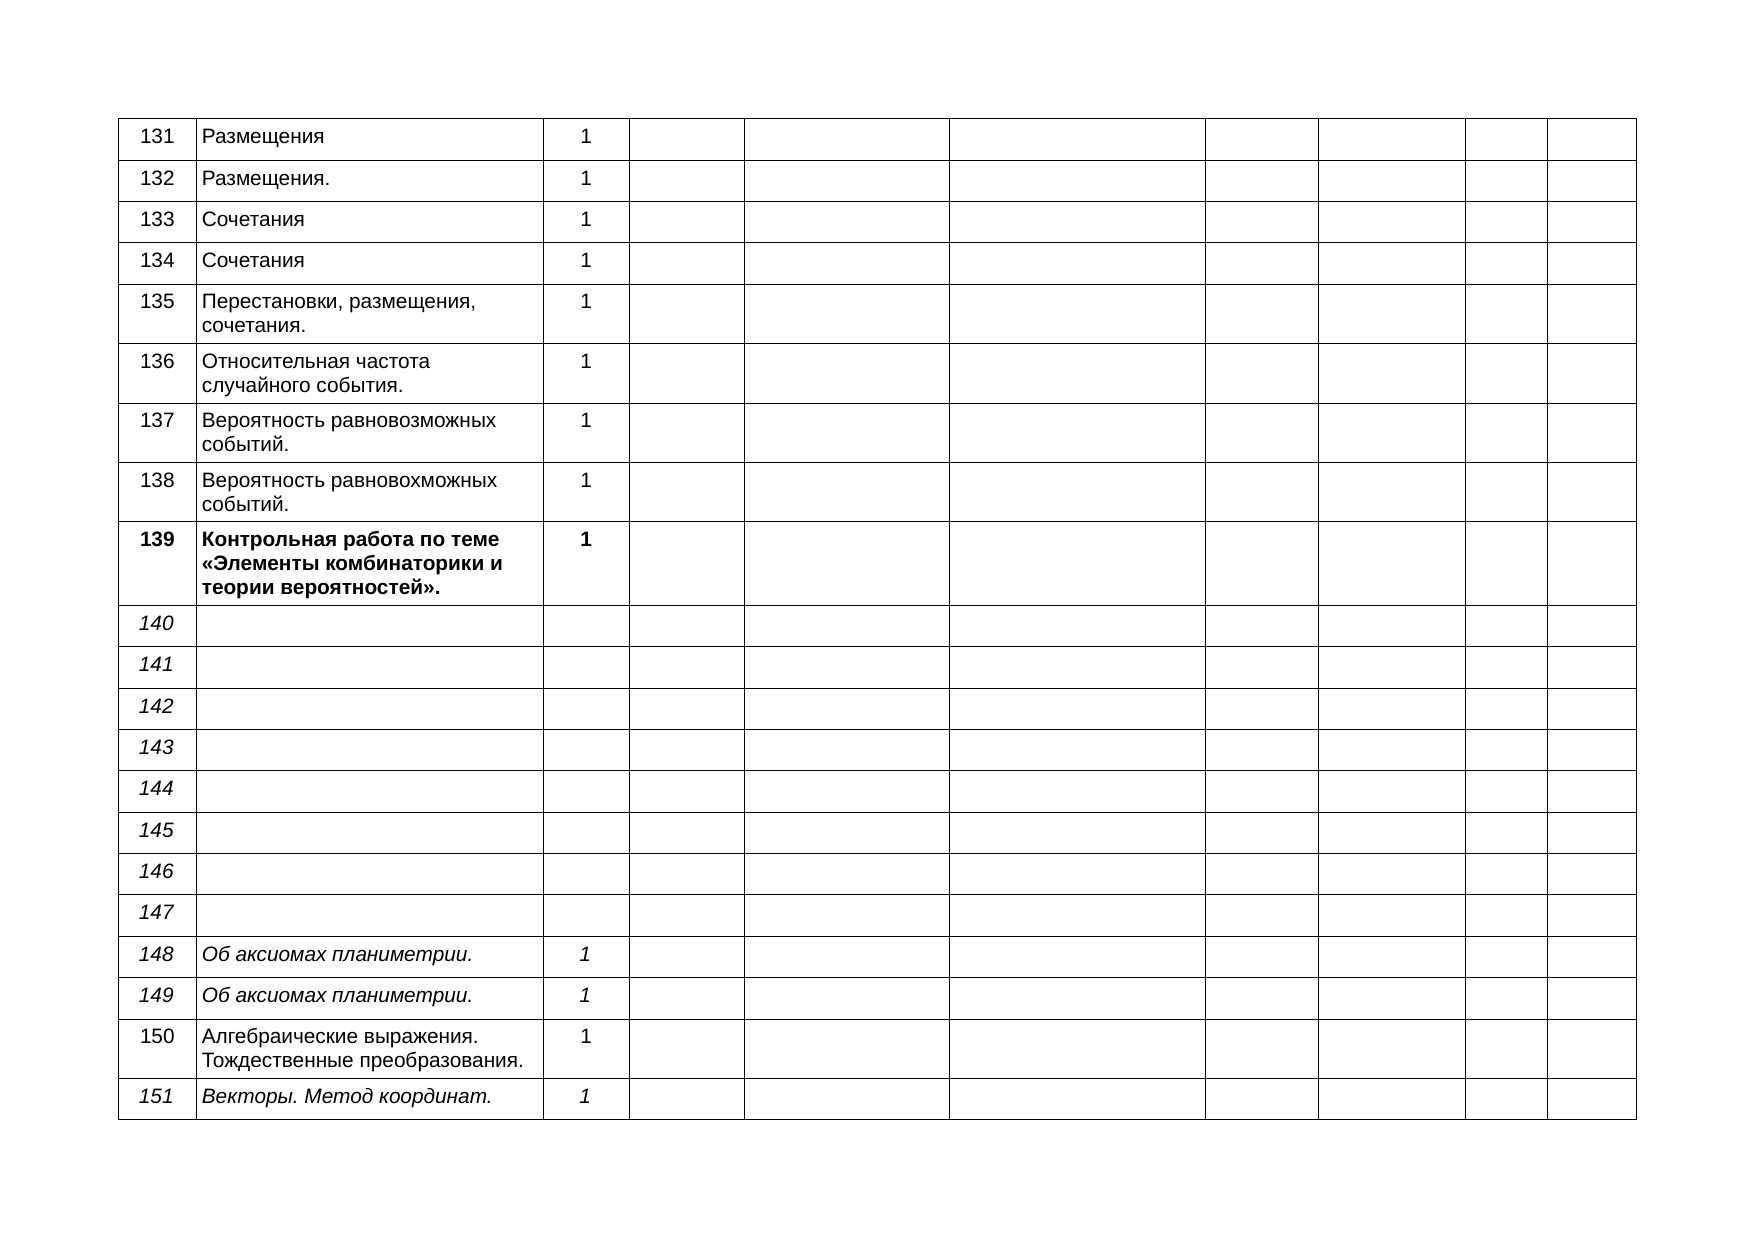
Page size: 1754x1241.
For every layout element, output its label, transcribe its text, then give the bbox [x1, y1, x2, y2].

table_cell [1466, 895, 1547, 936]
table_cell [1319, 689, 1465, 729]
table_cell [1466, 978, 1547, 1018]
table_cell [1206, 937, 1318, 977]
table_cell [630, 344, 744, 402]
table_cell Алгебраические выражения. Тождественные преобразования. [197, 1020, 543, 1078]
table_cell Сочетания [197, 243, 543, 283]
table_cell [745, 161, 949, 201]
table_cell [630, 243, 744, 283]
table_cell 144 [119, 771, 196, 812]
table_cell Векторы. Метод координат. [197, 1079, 543, 1119]
table_cell [544, 689, 629, 729]
table_cell [1548, 978, 1636, 1018]
table_cell [1319, 854, 1465, 894]
table_cell [1548, 1079, 1636, 1119]
table_cell [1548, 771, 1636, 812]
table_cell [745, 606, 949, 646]
table_cell Об аксиомах планиметрии. [197, 978, 543, 1018]
table_cell [544, 895, 629, 936]
table_cell [950, 854, 1205, 894]
table_cell 148 [119, 937, 196, 977]
table_cell Вероятность равновозможных событий. [197, 404, 543, 462]
table_cell [197, 606, 543, 646]
table_cell 141 [119, 647, 196, 688]
table_cell [950, 202, 1205, 242]
table_cell 1 [544, 202, 629, 242]
table_cell [1548, 813, 1636, 853]
table_cell [1548, 344, 1636, 402]
table_cell [745, 463, 949, 521]
table_cell [950, 730, 1205, 770]
table_cell 151 [119, 1079, 196, 1119]
table_cell [197, 647, 543, 688]
table_cell [1466, 771, 1547, 812]
table_cell [630, 895, 744, 936]
table_cell [544, 813, 629, 853]
table_cell [950, 161, 1205, 201]
table_cell 1 [544, 161, 629, 201]
table_cell 139 [119, 522, 196, 605]
table_cell [745, 522, 949, 605]
table_cell [630, 606, 744, 646]
table_cell [1466, 689, 1547, 729]
table_cell [1206, 730, 1318, 770]
table_cell [1319, 1079, 1465, 1119]
table_cell [950, 463, 1205, 521]
table_cell [1548, 404, 1636, 462]
table_cell [1466, 854, 1547, 894]
table_cell [1206, 522, 1318, 605]
table_cell [745, 937, 949, 977]
table_cell [197, 689, 543, 729]
table_cell 1 [544, 1079, 629, 1119]
table_cell [630, 813, 744, 853]
table_cell [1319, 522, 1465, 605]
table_cell Относительная частота случайного события. [197, 344, 543, 402]
table_cell [1466, 344, 1547, 402]
table_cell [1548, 463, 1636, 521]
table_cell Вероятность равновохможных событий. [197, 463, 543, 521]
table_cell [1548, 854, 1636, 894]
table_cell [630, 937, 744, 977]
table_cell [630, 1020, 744, 1078]
table_cell [630, 771, 744, 812]
table_cell [745, 202, 949, 242]
table_cell [1466, 1079, 1547, 1119]
table_cell [745, 344, 949, 402]
table_cell [1206, 202, 1318, 242]
table_cell Контрольная работа по теме «Элементы комбинаторики и теории вероятностей». [197, 522, 543, 605]
table_cell [1548, 1020, 1636, 1078]
table_cell [1206, 161, 1318, 201]
table_cell [745, 243, 949, 283]
table_cell [745, 895, 949, 936]
table_cell [745, 689, 949, 729]
table_cell [950, 647, 1205, 688]
table_cell 140 [119, 606, 196, 646]
table_cell [1466, 730, 1547, 770]
table_cell [950, 771, 1205, 812]
table_cell [1466, 647, 1547, 688]
table_cell [1319, 606, 1465, 646]
table_cell 135 [119, 285, 196, 343]
table_cell [630, 119, 744, 159]
table_cell [1319, 404, 1465, 462]
table_cell [1466, 161, 1547, 201]
table_cell 142 [119, 689, 196, 729]
table_cell [1548, 243, 1636, 283]
table_cell [1466, 285, 1547, 343]
table_cell [1206, 344, 1318, 402]
table_cell [544, 606, 629, 646]
table_cell [1319, 771, 1465, 812]
table_cell 1 [544, 404, 629, 462]
table_cell 1 [544, 344, 629, 402]
table_cell 132 [119, 161, 196, 201]
table_cell [950, 404, 1205, 462]
table_cell [950, 813, 1205, 853]
table_cell 145 [119, 813, 196, 853]
table_cell [1206, 771, 1318, 812]
table_cell 131 [119, 119, 196, 159]
table_cell [1319, 243, 1465, 283]
table_cell [630, 854, 744, 894]
table_cell [950, 522, 1205, 605]
table_cell [1319, 161, 1465, 201]
table_cell Размещения. [197, 161, 543, 201]
table_cell [1466, 404, 1547, 462]
table_cell [1206, 285, 1318, 343]
table_cell [1206, 978, 1318, 1018]
table_cell 149 [119, 978, 196, 1018]
table_cell [1548, 606, 1636, 646]
table_cell [1466, 202, 1547, 242]
table_cell [1319, 463, 1465, 521]
table_cell [197, 730, 543, 770]
table_cell [1466, 606, 1547, 646]
table_cell [1206, 813, 1318, 853]
table_cell [745, 854, 949, 894]
table_cell [745, 771, 949, 812]
table_cell [197, 854, 543, 894]
table_cell [1206, 854, 1318, 894]
table_cell [1319, 119, 1465, 159]
table_cell Об аксиомах планиметрии. [197, 937, 543, 977]
table_cell 1 [544, 522, 629, 605]
table_cell [950, 895, 1205, 936]
table_cell [1206, 404, 1318, 462]
table_cell [630, 285, 744, 343]
table_cell [544, 730, 629, 770]
table_cell [197, 771, 543, 812]
table_cell [1319, 937, 1465, 977]
table_cell [1319, 647, 1465, 688]
table_cell [1548, 119, 1636, 159]
table_cell [1206, 243, 1318, 283]
table_cell [630, 647, 744, 688]
table_cell [745, 978, 949, 1018]
table_cell [1466, 937, 1547, 977]
table_cell [950, 1020, 1205, 1078]
table_cell [630, 978, 744, 1018]
table_cell [1206, 689, 1318, 729]
table_cell [1548, 161, 1636, 201]
table_cell [950, 937, 1205, 977]
table_cell [745, 404, 949, 462]
table_cell Размещения [197, 119, 543, 159]
table_cell [745, 647, 949, 688]
table_cell [745, 119, 949, 159]
table_cell [1319, 813, 1465, 853]
table_cell [1206, 895, 1318, 936]
table_cell 147 [119, 895, 196, 936]
table_cell [1466, 813, 1547, 853]
table_cell [1466, 1020, 1547, 1078]
table_cell [630, 1079, 744, 1119]
table_cell [1319, 202, 1465, 242]
table_cell [1548, 285, 1636, 343]
table_cell [1206, 1020, 1318, 1078]
table_cell 1 [544, 937, 629, 977]
table_cell 137 [119, 404, 196, 462]
table_cell [1319, 895, 1465, 936]
table_cell [1548, 937, 1636, 977]
table_cell 1 [544, 119, 629, 159]
table_cell 133 [119, 202, 196, 242]
table_cell [1548, 202, 1636, 242]
table_cell 150 [119, 1020, 196, 1078]
table_cell [544, 854, 629, 894]
table_cell 1 [544, 463, 629, 521]
table_cell [630, 730, 744, 770]
table_cell [630, 689, 744, 729]
table_cell 136 [119, 344, 196, 402]
table_cell [1206, 463, 1318, 521]
table_cell [544, 771, 629, 812]
table_cell [950, 978, 1205, 1018]
table_cell [630, 522, 744, 605]
table_cell 146 [119, 854, 196, 894]
table_cell [1466, 522, 1547, 605]
table_cell [1548, 522, 1636, 605]
table_cell [745, 285, 949, 343]
table_cell [630, 463, 744, 521]
table_cell [1466, 243, 1547, 283]
table_cell [745, 1079, 949, 1119]
table_cell [630, 202, 744, 242]
table_cell 1 [544, 243, 629, 283]
table_cell 138 [119, 463, 196, 521]
table_cell [1548, 689, 1636, 729]
table_cell [745, 813, 949, 853]
table_cell [1548, 730, 1636, 770]
table_cell [1319, 1020, 1465, 1078]
table_cell [544, 647, 629, 688]
table_cell [745, 730, 949, 770]
table_cell 143 [119, 730, 196, 770]
table_cell [197, 895, 543, 936]
table_cell [950, 344, 1205, 402]
table_cell [950, 119, 1205, 159]
table_cell [1319, 730, 1465, 770]
table_cell [950, 243, 1205, 283]
table_cell Сочетания [197, 202, 543, 242]
table_cell [1206, 119, 1318, 159]
table_cell [950, 606, 1205, 646]
table_cell [1466, 463, 1547, 521]
table_cell [1466, 119, 1547, 159]
table_cell [745, 1020, 949, 1078]
table_cell [1319, 344, 1465, 402]
table_cell [950, 285, 1205, 343]
table_cell [1548, 647, 1636, 688]
table_cell [950, 689, 1205, 729]
table_cell 1 [544, 978, 629, 1018]
table_cell [1319, 978, 1465, 1018]
table_cell [950, 1079, 1205, 1119]
table_cell [1206, 647, 1318, 688]
table_cell 134 [119, 243, 196, 283]
table_cell [197, 813, 543, 853]
table_cell [630, 161, 744, 201]
table_cell 1 [544, 285, 629, 343]
table_cell [1548, 895, 1636, 936]
table_cell Перестановки, размещения, сочетания. [197, 285, 543, 343]
table_cell [1319, 285, 1465, 343]
table_cell [630, 404, 744, 462]
table_cell 1 [544, 1020, 629, 1078]
table_cell [1206, 1079, 1318, 1119]
table_cell [1206, 606, 1318, 646]
